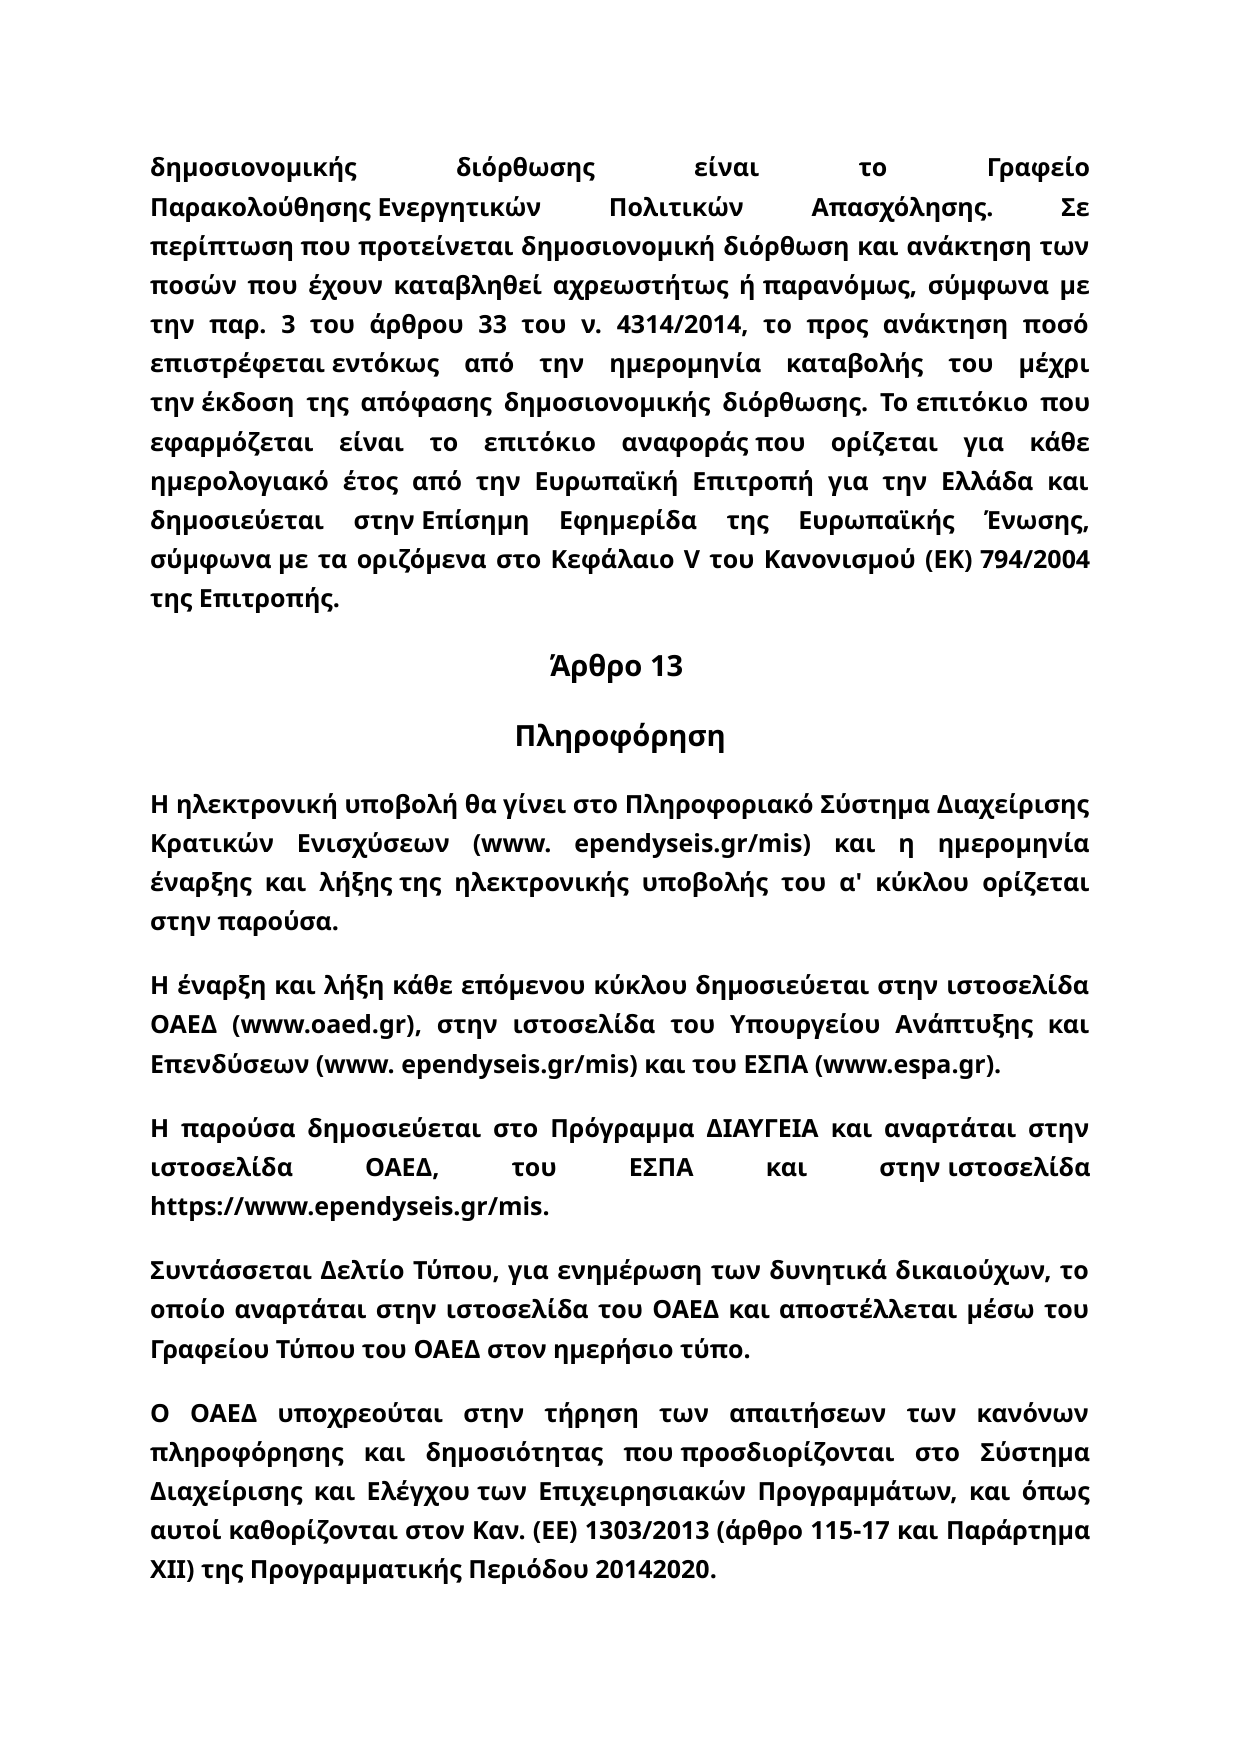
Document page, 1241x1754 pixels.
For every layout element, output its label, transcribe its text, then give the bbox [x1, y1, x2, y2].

text δημοσιονομικής διόρθωσης είναι το Γραφείο Παρακολούθησης Ενεργητικών Πολιτικών Απασχόλησης. Σε περίπτωση που προτείνεται δημοσιονομική διόρθωση και ανάκτηση των ποσών που έχουν καταβληθεί αχρεωστήτως ή παρανόμως, σύμφωνα με την παρ. 3 του άρθρου 33 του ν. 4314/2014, το προς ανάκτηση ποσό επιστρέφεται εντόκως από την ημερομηνία καταβολής του μέχρι την έκδοση της απόφασης δημοσιονομικής διόρθωσης. Το επιτόκιο που εφαρμόζεται είναι το επιτόκιο αναφοράς που ορίζεται για κάθε ημερολογιακό έτος από την Ευρωπαϊκή Επιτροπή για την Ελλάδα και δημοσιεύεται στην Επίσημη Εφημερίδα της Ευρωπαϊκής Ένωσης, σύμφωνα με τα οριζόμενα στο Κεφάλαιο V του Κανονισμού (ΕΚ) 794/2004 της Επιτροπής. [150, 150, 1090, 615]
subtitle Άρθρο 13 [150, 645, 1090, 685]
text Ο ΟΑΕΔ υποχρεούται στην τήρηση των απαιτήσεων των κανόνων πληροφόρησης και δημοσιότητας που προσδιορίζονται στο Σύστημα Διαχείρισης και Ελέγχου των Επιχειρησιακών Προγραμμάτων, και όπως αυτοί καθορίζονται στον Καν. (ΕΕ) 1303/2013 (άρθρο 115-17 και Παράρτημα ΧΙΙ) της Προγραμματικής Περιόδου 20142020. [150, 1395, 1090, 1586]
text Η ηλεκτρονική υποβολή θα γίνει στο Πληροφοριακό Σύστημα Διαχείρισης Κρατικών Ενισχύσεων (www. ependyseis.gr/mis) και η ημερομηνία έναρξης και λήξης της ηλεκτρονικής υποβολής του α' κύκλου ορίζεται στην παρούσα. [150, 786, 1090, 938]
text Συντάσσεται Δελτίο Τύπου, για ενημέρωση των δυνητικά δικαιούχων, το οποίο αναρτάται στην ιστοσελίδα του ΟΑΕΔ και αποστέλλεται μέσω του Γραφείου Τύπου του ΟΑΕΔ στον ημερήσιο τύπο. [150, 1253, 1090, 1365]
text Η παρούσα δημοσιεύεται στο Πρόγραμμα ΔΙΑΥΓΕΙΑ και αναρτάται στην ιστοσελίδα ΟΑΕΔ, του ΕΣΠΑ και στην ιστοσελίδα https://www.ependyseis.gr/mis. [150, 1110, 1090, 1223]
subtitle Πληροφόρηση [150, 716, 1090, 755]
text Η έναρξη και λήξη κάθε επόμενου κύκλου δημοσιεύεται στην ιστοσελίδα ΟΑΕΔ (www.oaed.gr), στην ιστοσελίδα του Υπουργείου Ανάπτυξης και Επενδύσεων (www. ependyseis.gr/mis) και του ΕΣΠΑ (www.espa.gr). [150, 968, 1090, 1080]
